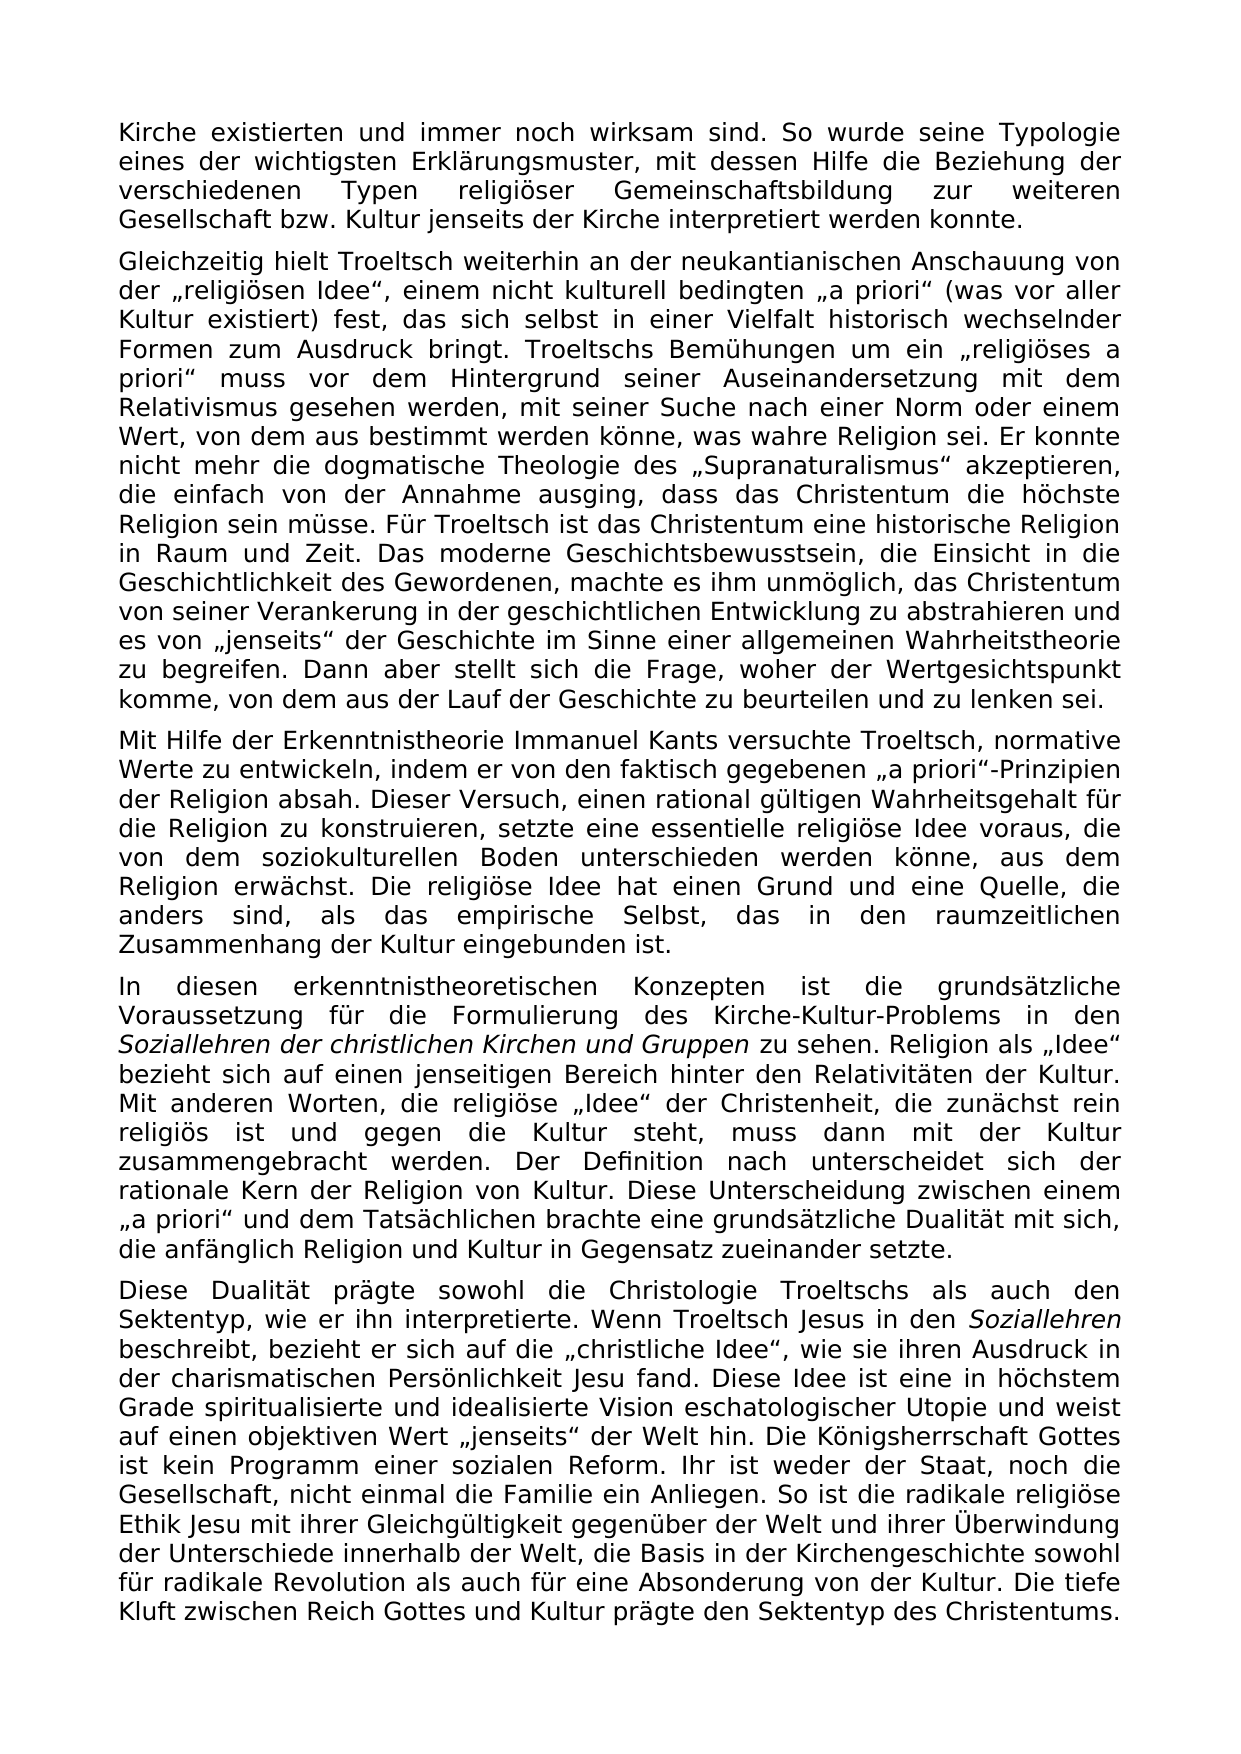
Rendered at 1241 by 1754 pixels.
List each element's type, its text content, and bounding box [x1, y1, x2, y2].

text Mit Hilfe der Erkenntnistheorie Immanuel Kants versuchte Troeltsch, normative Werte zu entwickeln, indem er von den faktisch gegebenen „a priori“-Prinzipien der Religion absah. Dieser Versuch, einen rational gültigen Wahrheitsgehalt für die Religion zu konstruieren, setzte eine essentielle religiöse Idee voraus, die von dem soziokulturellen Boden unterschieden werden könne, aus dem Religion erwächst. Die religiöse Idee hat einen Grund und eine Quelle, die anders sind, als das empirische Selbst, das in den raumzeitlichen Zusammenhang der Kultur eingebunden ist. [118, 726, 1122, 960]
text Kirche existierten und immer noch wirksam sind. So wurde seine Typologie eines der wichtigsten Erklärungsmuster, mit dessen Hilfe die Beziehung der verschiedenen Typen religiöser Gemeinschaftsbildung zur weiteren Gesellschaft bzw. Kultur jenseits der Kirche interpretiert werden konnte. [118, 118, 1122, 235]
text Gleichzeitig hielt Troeltsch weiterhin an der neukantianischen Anschauung von der „religiösen Idee“, einem nicht kulturell bedingten „a priori“ (was vor aller Kultur existiert) fest, das sich selbst in einer Vielfalt historisch wechselnder Formen zum Ausdruck bringt. Troeltschs Bemühungen um ein „religiöses a priori“ muss vor dem Hintergrund seiner Auseinandersetzung mit dem Relativismus gesehen werden, mit seiner Suche nach einer Norm oder einem Wert, von dem aus bestimmt werden könne, was wahre Religion sei. Er konnte nicht mehr die dogmatische Theologie des „Supranaturalismus“ akzeptieren, die einfach von der Annahme ausging, dass das Christentum die höchste Religion sein müsse. Für Troeltsch ist das Christentum eine historische Religion in Raum und Zeit. Das moderne Geschichtsbewusstsein, die Einsicht in die Geschichtlichkeit des Gewordenen, machte es ihm unmöglich, das Christentum von seiner Verankerung in der geschichtlichen Entwicklung zu abstrahieren und es von „jenseits“ der Geschichte im Sinne einer allgemeinen Wahrheitstheorie zu begreifen. Dann aber stellt sich die Frage, woher der Wertgesichtspunkt komme, von dem aus der Lauf der Geschichte zu beurteilen und zu lenken sei. [118, 247, 1122, 714]
text In diesen erkenntnistheoretischen Konzepten ist die grundsätzliche Voraussetzung für die Formulierung des Kirche-Kultur-Problems in den Soziallehren der christlichen Kirchen und Gruppen zu sehen. Religion als „Idee“ bezieht sich auf einen jenseitigen Bereich hinter den Relativitäten der Kultur. Mit anderen Worten, die religiöse „Idee“ der Christenheit, die zunächst rein religiös ist und gegen die Kultur steht, muss dann mit der Kultur zusammengebracht werden. Der Definition nach unterscheidet sich der rationale Kern der Religion von Kultur. Diese Unterscheidung zwischen einem „a priori“ und dem Tatsächlichen brachte eine grundsätzliche Dualität mit sich, die anfänglich Religion und Kultur in Gegensatz zueinander setzte. [118, 972, 1122, 1264]
text Diese Dualität prägte sowohl die Christologie Troeltschs als auch den Sektentyp, wie er ihn interpretierte. Wenn Troeltsch Jesus in den Soziallehren beschreibt, bezieht er sich auf die „christliche Idee“, wie sie ihren Ausdruck in der charismatischen Persönlichkeit Jesu fand. Diese Idee ist eine in höchstem Grade spiritualisierte und idealisierte Vision eschatologischer Utopie und weist auf einen objektiven Wert „jenseits“ der Welt hin. Die Königsherrschaft Gottes ist kein Programm einer sozialen Reform. Ihr ist weder der Staat, noch die Gesellschaft, nicht einmal die Familie ein Anliegen. So ist die radikale religiöse Ethik Jesu mit ihrer Gleichgültigkeit gegenüber der Welt und ihrer Überwindung der Unterschiede innerhalb der Welt, die Basis in der Kirchengeschichte sowohl für radikale Revolution als auch für eine Absonderung von der Kultur. Die tiefe Kluft zwischen Reich Gottes und Kultur prägte den Sektentyp des Christentums. [118, 1276, 1122, 1626]
